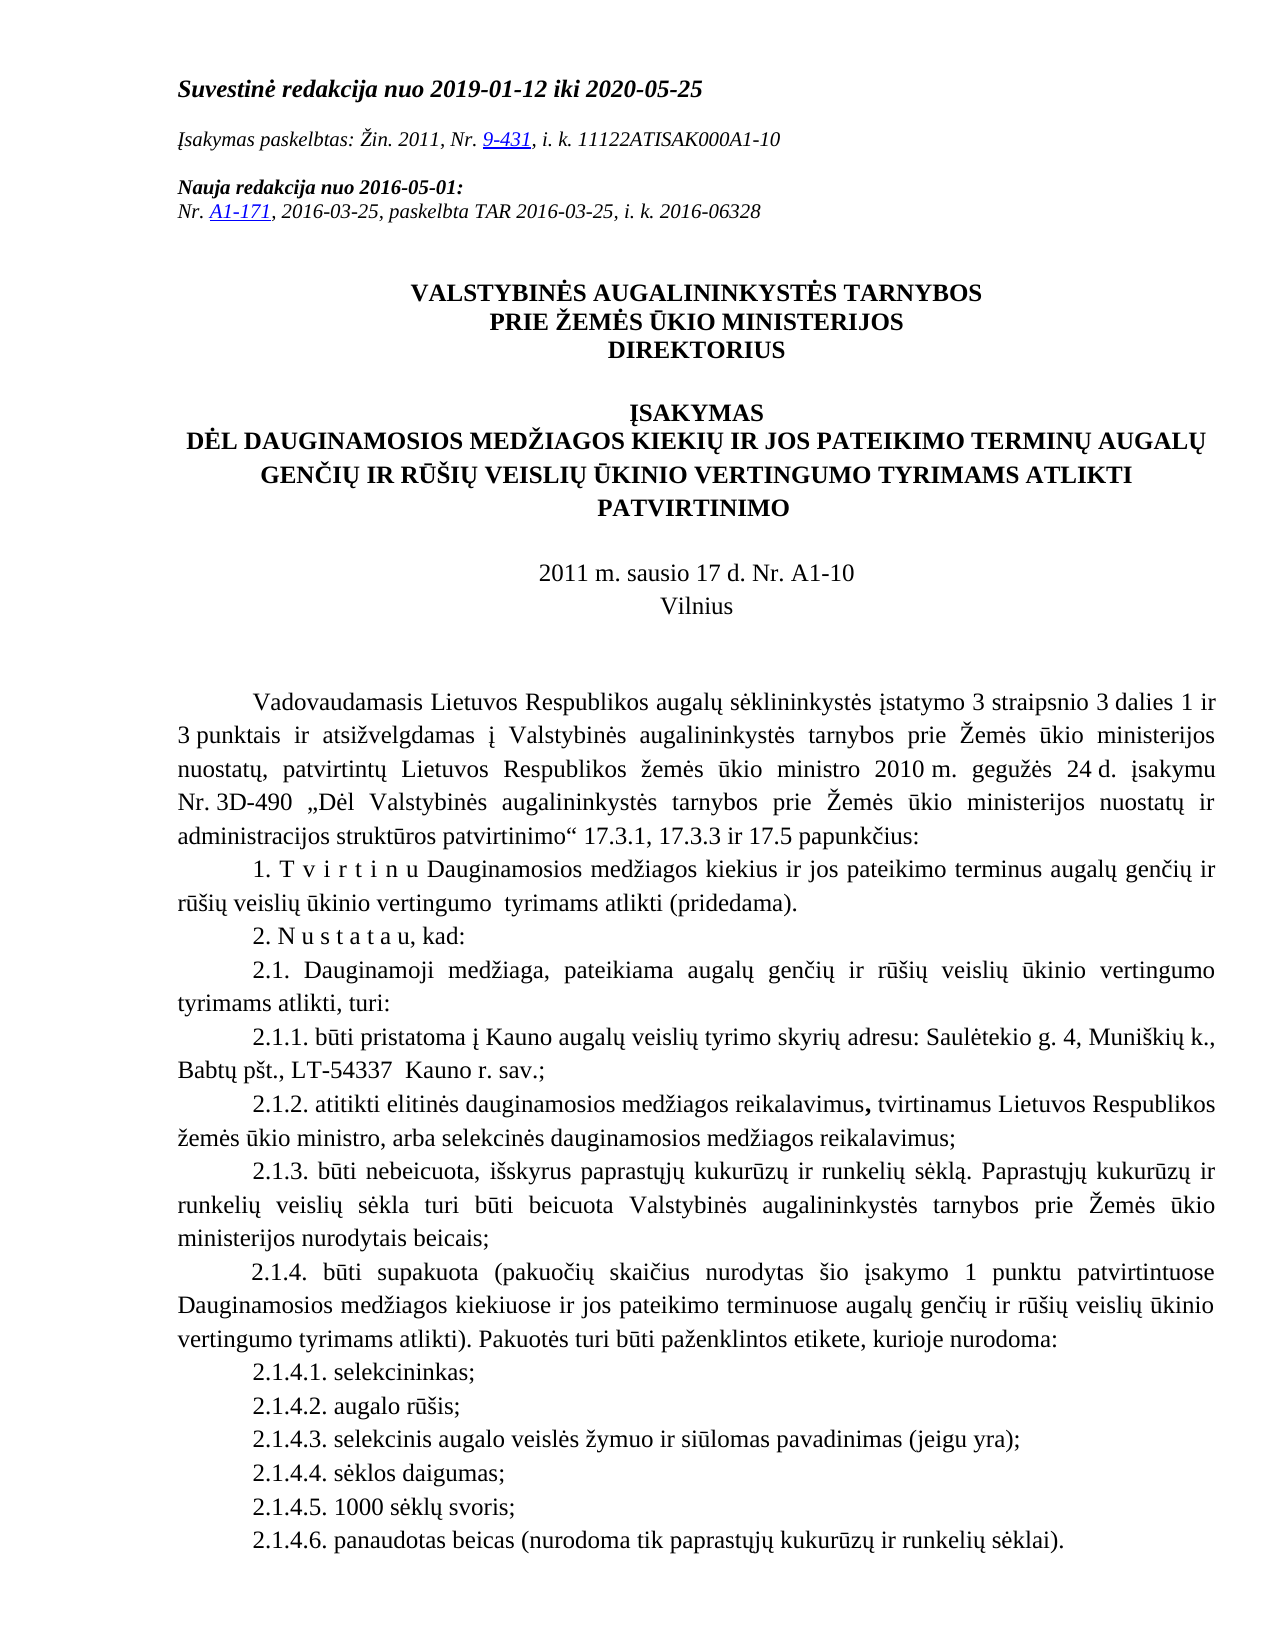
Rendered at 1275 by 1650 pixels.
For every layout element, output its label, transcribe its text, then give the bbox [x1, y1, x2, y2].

text Suvestinė redakcija nuo 2019-01-12 iki 2020-05-25 [177, 74, 1216, 102]
text 2.1.4.5. 1000 sėklų svoris; [177, 1492, 1216, 1520]
text 2.1.4.2. augalo rūšis; [177, 1391, 1216, 1420]
text 1. T v i r t i n u Dauginamosios medžiagos kiekius ir jos pateikimo terminus augalų genčių ir rūšių veislių ūkinio vertingumo tyrimams atlikti (pridedama). [177, 854, 1216, 917]
text 2011 m. sausio 17 d. Nr. A1-10 [177, 558, 1216, 587]
text 2.1.4.1. selekcininkas; [177, 1357, 1216, 1386]
text Vadovaudamasis Lietuvos Respublikos augalų sėklininkystės įstatymo 3 straipsnio 3 dalies 1 ir 3 punktais ir atsižvelgdamas į Valstybinės augalininkystės tarnybos prie Žemės ūkio ministerijos nuostatų, patvirtintų Lietuvos Respublikos žemės ūkio ministro 2010 m. gegužės 24 d. įsakymu Nr. 3D-490 „Dėl Valstybinės augalininkystės tarnybos prie Žemės ūkio ministerijos nuostatų ir administracijos struktūros patvirtinimo“ 17.3.1, 17.3.3 ir 17.5 papunkčius: [177, 687, 1216, 849]
text 2.1. Dauginamoji medžiaga, pateikiama augalų genčių ir rūšių veislių ūkinio vertingumo tyrimams atlikti, turi: [177, 955, 1216, 1017]
text PRIE ŽEMĖS ŪKIO MINISTERIJOS [177, 307, 1216, 335]
text DĖL DAUGINAMOSIOS MEDŽIAGOS KIEKIŲ IR JOS PATEIKIMO TERMINŲ AUGALŲ GENČIŲ IR RŪŠIŲ VEISLIŲ ŪKINIO VERTINGUMO TYRIMAMS ATLIKTI PATVIRTINIMO [177, 426, 1216, 522]
text 2.1.3. būti nebeicuota, išskyrus paprastųjų kukurūzų ir runkelių sėklą. Paprastųjų kukurūzų ir runkelių veislių sėkla turi būti beicuota Valstybinės augalininkystės tarnybos prie Žemės ūkio ministerijos nurodytais beicais; [177, 1156, 1216, 1252]
text Nr. A1-171, 2016-03-25, paskelbta TAR 2016-03-25, i. k. 2016-06328 [177, 199, 1216, 223]
text 2. N u s t a t a u, kad: [177, 921, 1216, 950]
text Vilnius [177, 591, 1216, 620]
text 2.1.1. būti pristatoma į Kauno augalų veislių tyrimo skyrių adresu: Saulėtekio g. 4, Muniškių k., Babtų pšt., LT-54337 Kauno r. sav.; [177, 1022, 1216, 1084]
text Nauja redakcija nuo 2016-05-01: [177, 175, 1216, 199]
text DIREKTORIUS [177, 335, 1216, 364]
text ĮSAKYMAS [177, 398, 1216, 426]
text 2.1.2. atitikti elitinės dauginamosios medžiagos reikalavimus, tvirtinamus Lietuvos Respublikos žemės ūkio ministro, arba selekcinės dauginamosios medžiagos reikalavimus; [177, 1089, 1216, 1151]
text VALSTYBINĖS AUGALININKYSTĖS TARNYBOS [177, 278, 1216, 307]
text 2.1.4.6. panaudotas beicas (nurodoma tik paprastųjų kukurūzų ir runkelių sėklai). [177, 1525, 1216, 1554]
text Įsakymas paskelbtas: Žin. 2011, Nr. 9-431, i. k. 11122ATISAK000A1-10 [177, 127, 1216, 151]
text 2.1.4.4. sėklos daigumas; [177, 1458, 1216, 1487]
text 2.1.4.3. selekcinis augalo veislės žymuo ir siūlomas pavadinimas (jeigu yra); [177, 1424, 1216, 1453]
text 2.1.4. būti supakuota (pakuočių skaičius nurodytas šio įsakymo 1 punktu patvirtintuose Dauginamosios medžiagos kiekiuose ir jos pateikimo terminuose augalų genčių ir rūšių veislių ūkinio vertingumo tyrimams atlikti). Pakuotės turi būti paženklintos etikete, kurioje nurodoma: [177, 1257, 1216, 1353]
